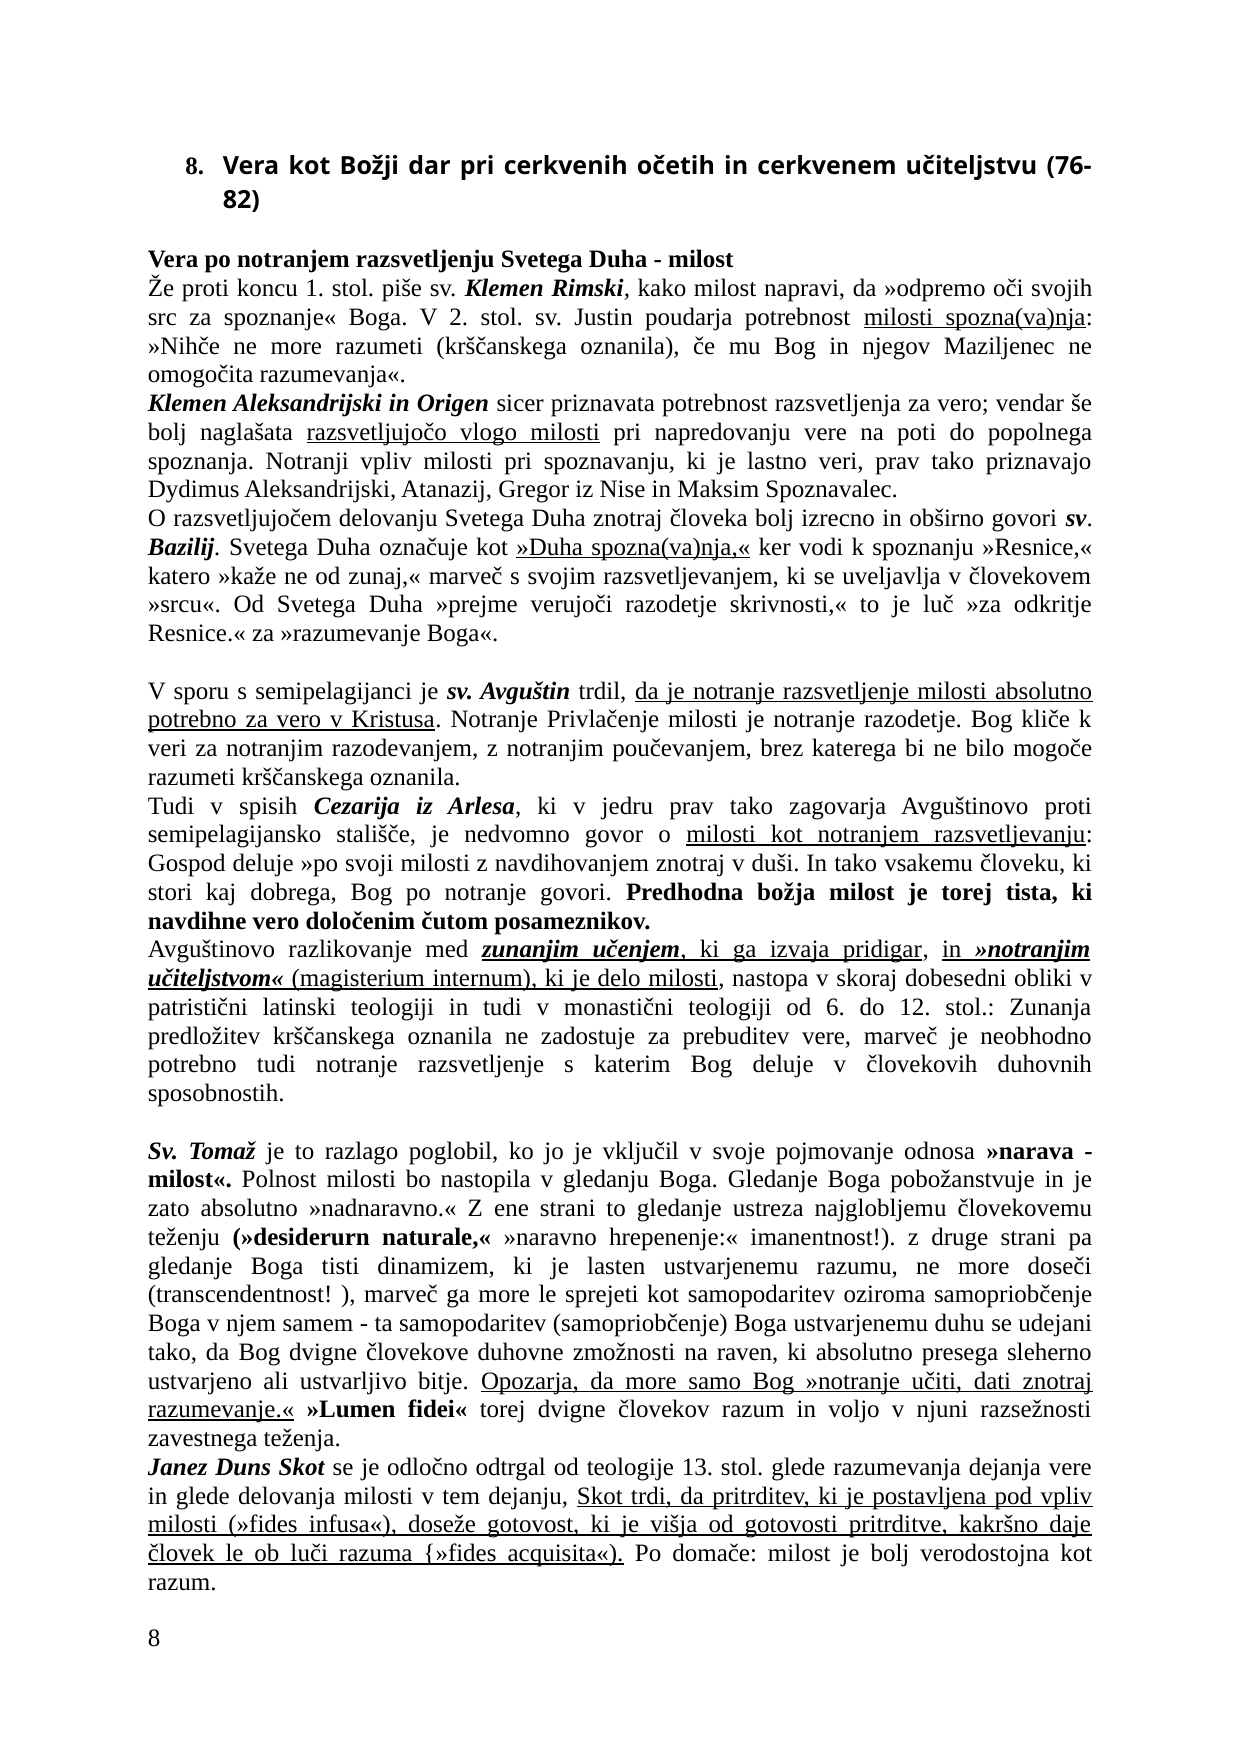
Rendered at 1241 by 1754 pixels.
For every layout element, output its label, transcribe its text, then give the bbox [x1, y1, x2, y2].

text O razsvetljujočem delovanju Svetega Duha znotraj človeka bolj izrecno in obširno govori sv. Bazilij. Svetega Duha označuje kot »Duha spozna(va)nja,« ker vodi k spoznanju »Resnice,« katero »kaže ne od zunaj,« marveč s svojim razsvetljevanjem, ki se uveljavlja v človekovem »srcu«. Od Svetega Duha »prejme verujoči razodetje skrivnosti,« to je luč »za odkritje Resnice.« za »razumevanje Boga«. [148, 503, 1093, 647]
text Že proti koncu 1. stol. piše sv. Klemen Rimski, kako milost napravi, da »odpremo oči svojih src za spoznanje« Boga. V 2. stol. sv. Justin poudarja potrebnost milosti spozna(va)nja: »Nihče ne more razumeti (krščanskega oznanila), če mu Bog in njegov Maziljenec ne omogočita razumevanja«. [148, 273, 1093, 388]
list Vera kot Božji dar pri cerkvenih očetih in cerkvenem učiteljstvu (76-82) [185, 148, 1093, 216]
text Klemen Aleksandrijski in Origen sicer priznavata potrebnost razsvetljenja za vero; vendar še bolj naglašata razsvetljujočo vlogo milosti pri napredovanju vere na poti do popolnega spoznanja. Notranji vpliv milosti pri spoznavanju, ki je lastno veri, prav tako priznavajo Dydimus Aleksandrijski, Atanazij, Gregor iz Nise in Maksim Spoznavalec. [148, 388, 1093, 503]
subtitle Vera po notranjem razsvetljenju Svetega Duha - milost [148, 244, 1093, 273]
text Tudi v spisih Cezarija iz Arlesa, ki v jedru prav tako zagovarja Avguštinovo proti semipelagijansko stališče, je nedvomno govor o milosti kot notranjem razsvetljevanju: Gospod deluje »po svoji milosti z navdihovanjem znotraj v duši. In tako vsakemu človeku, ki stori kaj dobrega, Bog po notranje govori. Predhodna božja milost je torej tista, ki navdihne vero določenim čutom posameznikov. [148, 791, 1093, 934]
text V sporu s semipelagijanci je sv. Avguštin trdil, da je notranje razsvetljenje milosti absolutno potrebno za vero v Kristusa. Notranje Privlačenje milosti je notranje razodetje. Bog kliče k veri za notranjim razodevanjem, z notranjim poučevanjem, brez katerega bi ne bilo mogoče razumeti krščanskega oznanila. [148, 676, 1093, 791]
text Sv. Tomaž je to razlago poglobil, ko jo je vključil v svoje pojmovanje odnosa »narava - milost«. Polnost milosti bo nastopila v gledanju Boga. Gledanje Boga pobožanstvuje in je zato absolutno »nadnaravno.« Z ene strani to gledanje ustreza najglobljemu človekovemu teženju (»desiderurn naturale,« »naravno hrepenenje:« imanentnost!). z druge strani pa gledanje Boga tisti dinamizem, ki je lasten ustvarjenemu razumu, ne more doseči (transcendentnost! ), marveč ga more le sprejeti kot samopodaritev oziroma samopriobčenje Boga v njem samem - ta samopodaritev (samopriobčenje) Boga ustvarjenemu duhu se udejani tako, da Bog dvigne človekove duhovne zmožnosti na raven, ki absolutno presega sleherno ustvarjeno ali ustvarljivo bitje. Opozarja, da more samo Bog »notranje učiti, dati znotraj razumevanje.« »Lumen fidei« torej dvigne človekov razum in voljo v njuni razsežnosti zavestnega teženja. [148, 1136, 1093, 1452]
text Janez Duns Skot se je odločno odtrgal od teologije 13. stol. glede razumevanja dejanja vere in glede delovanja milosti v tem dejanju, Skot trdi, da pritrditev, ki je postavljena pod vpliv milosti (»fides infusa«), doseže gotovost, ki je višja od gotovosti pritrditve, kakršno daje človek le ob luči razuma {»fides acquisita«). Po domače: milost je bolj verodostojna kot razum. [148, 1452, 1093, 1596]
text Avguštinovo razlikovanje med zunanjim učenjem, ki ga izvaja pridigar, in »notranjim učiteljstvom« (magisterium internum), ki je delo milosti, nastopa v skoraj dobesedni obliki v patristični latinski teologiji in tudi v monastični teologiji od 6. do 12. stol.: Zunanja predložitev krščanskega oznanila ne zadostuje za prebuditev vere, marveč je neobhodno potrebno tudi notranje razsvetljenje s katerim Bog deluje v človekovih duhovnih sposobnostih. [148, 934, 1093, 1107]
